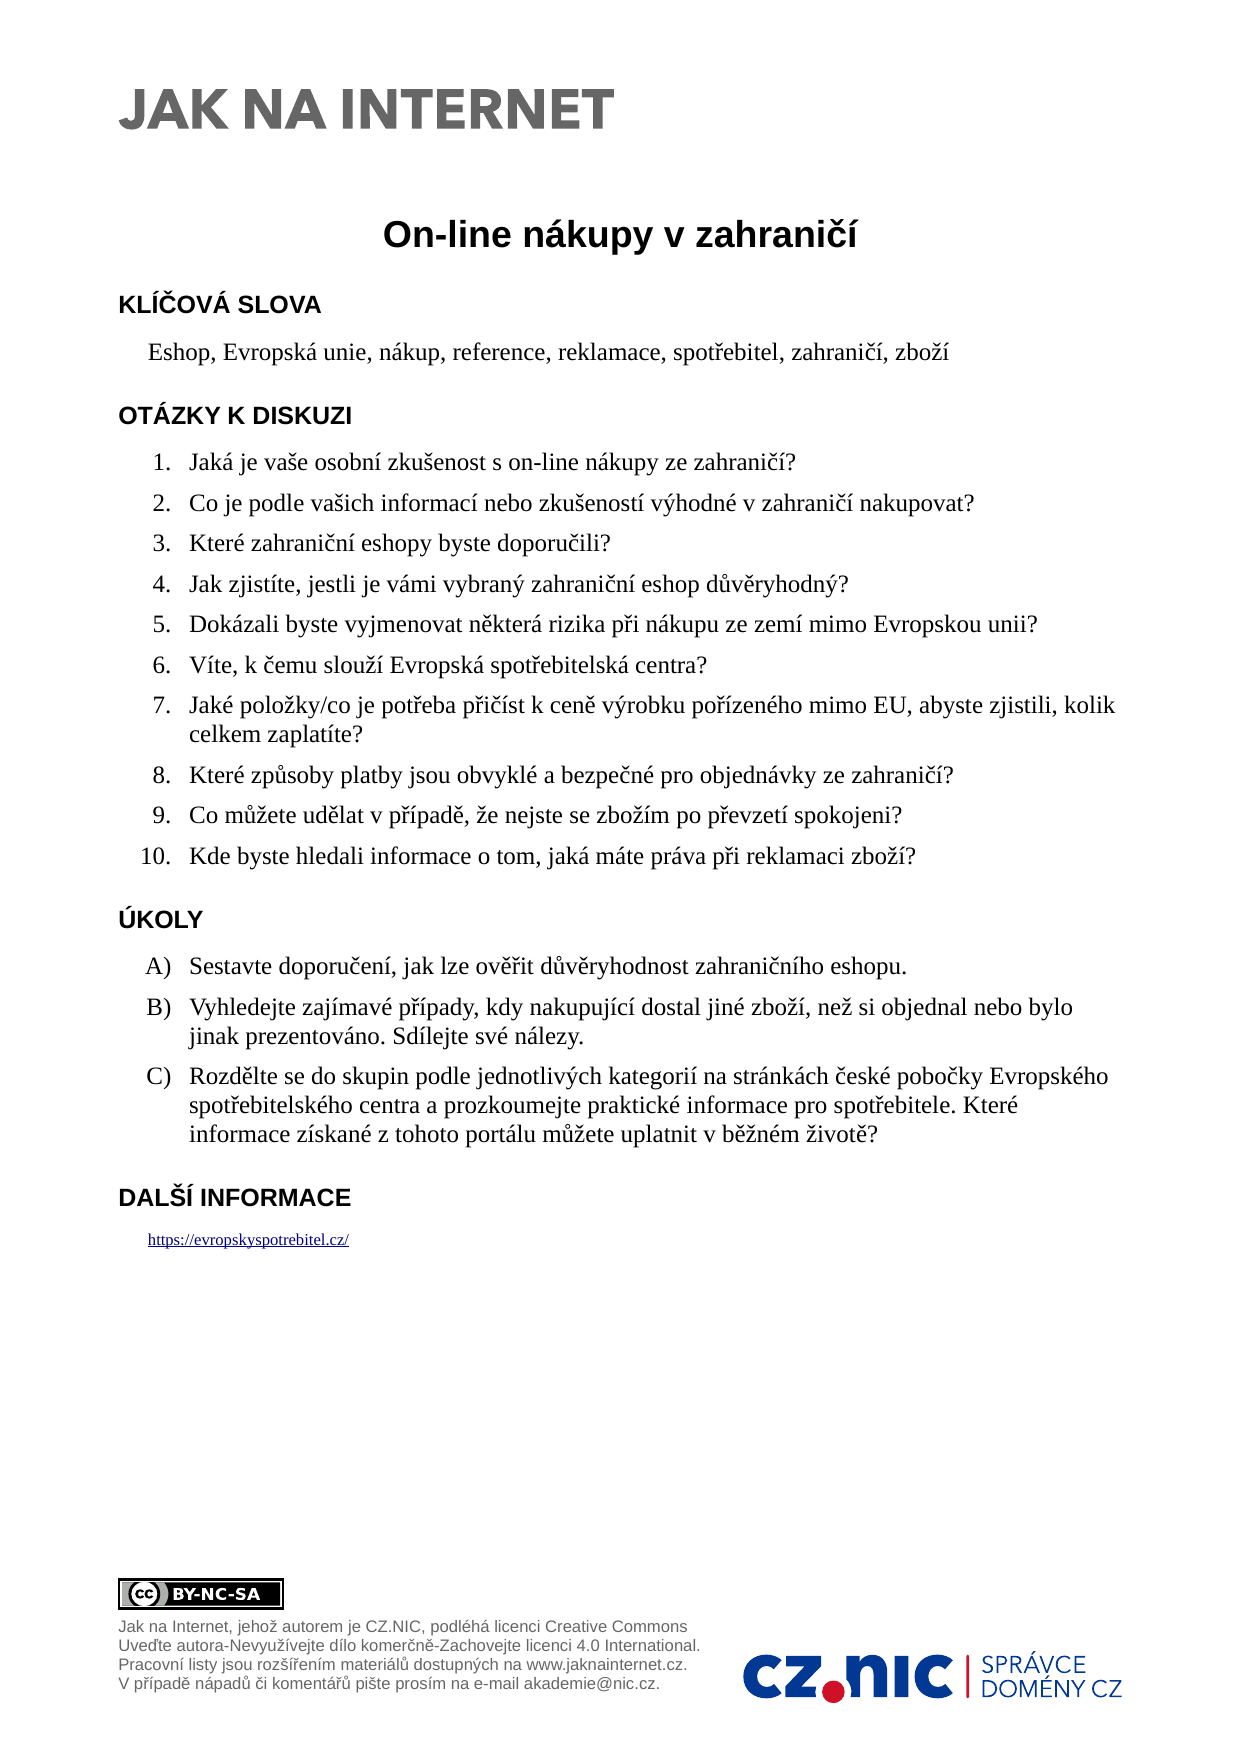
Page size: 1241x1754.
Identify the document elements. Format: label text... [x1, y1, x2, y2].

subtitle ÚKOLY [118, 905, 1122, 934]
list Jak zjistíte, jestli je vámi vybraný zahraniční eshop důvěryhodný? [171, 569, 1122, 598]
list Kde byste hledali informace o tom, jaká máte práva při reklamaci zboží? [171, 841, 1122, 869]
list Které zahraniční eshopy byste doporučili? [171, 528, 1122, 557]
list Co můžete udělat v případě, že nejste se zbožím po převzetí spokojeni? [171, 800, 1122, 829]
text https://evropskyspotrebitel.cz/ [148, 1229, 1122, 1248]
subtitle On-line nákupy v zahraničí [118, 212, 1122, 255]
list Co je podle vašich informací nebo zkušeností výhodné v zahraničí nakupovat? [171, 488, 1122, 517]
subtitle OTÁZKY K DISKUZI [118, 401, 1122, 430]
list Vyhledejte zajímavé případy, kdy nakupující dostal jiné zboží, než si objednal nebo bylo jinak prezentováno. Sdílejte své nálezy. [171, 992, 1122, 1049]
list Jaké položky/co je potřeba přičíst k ceně výrobku pořízeného mimo EU, abyste zjistili, kolik celkem zaplatíte? [171, 691, 1122, 748]
list Sestavte doporučení, jak lze ověřit důvěryhodnost zahraničního eshopu. [171, 951, 1122, 980]
list Rozdělte se do skupin podle jednotlivých kategorií na stránkách české pobočky Evropského spotřebitelského centra a prozkoumejte praktické informace pro spotřebitele. Které informace získané z tohoto portálu můžete uplatnit v běžném životě? [171, 1061, 1122, 1147]
list Víte, k čemu slouží Evropská spotřebitelská centra? [171, 650, 1122, 679]
list Které způsoby platby jsou obvyklé a bezpečné pro objednávky ze zahraničí? [171, 760, 1122, 788]
text Eshop, Evropská unie, nákup, reference, reklamace, spotřebitel, zahraničí, zboží [148, 337, 1122, 366]
list Dokázali byste vyjmenovat některá rizika při nákupu ze zemí mimo Evropskou unii? [171, 609, 1122, 638]
subtitle DALŠÍ INFORMACE [118, 1183, 1122, 1212]
list Jaká je vaše osobní zkušenost s on-line nákupy ze zahraničí? [171, 447, 1122, 476]
subtitle KLÍČOVÁ SLOVA [118, 290, 1122, 319]
